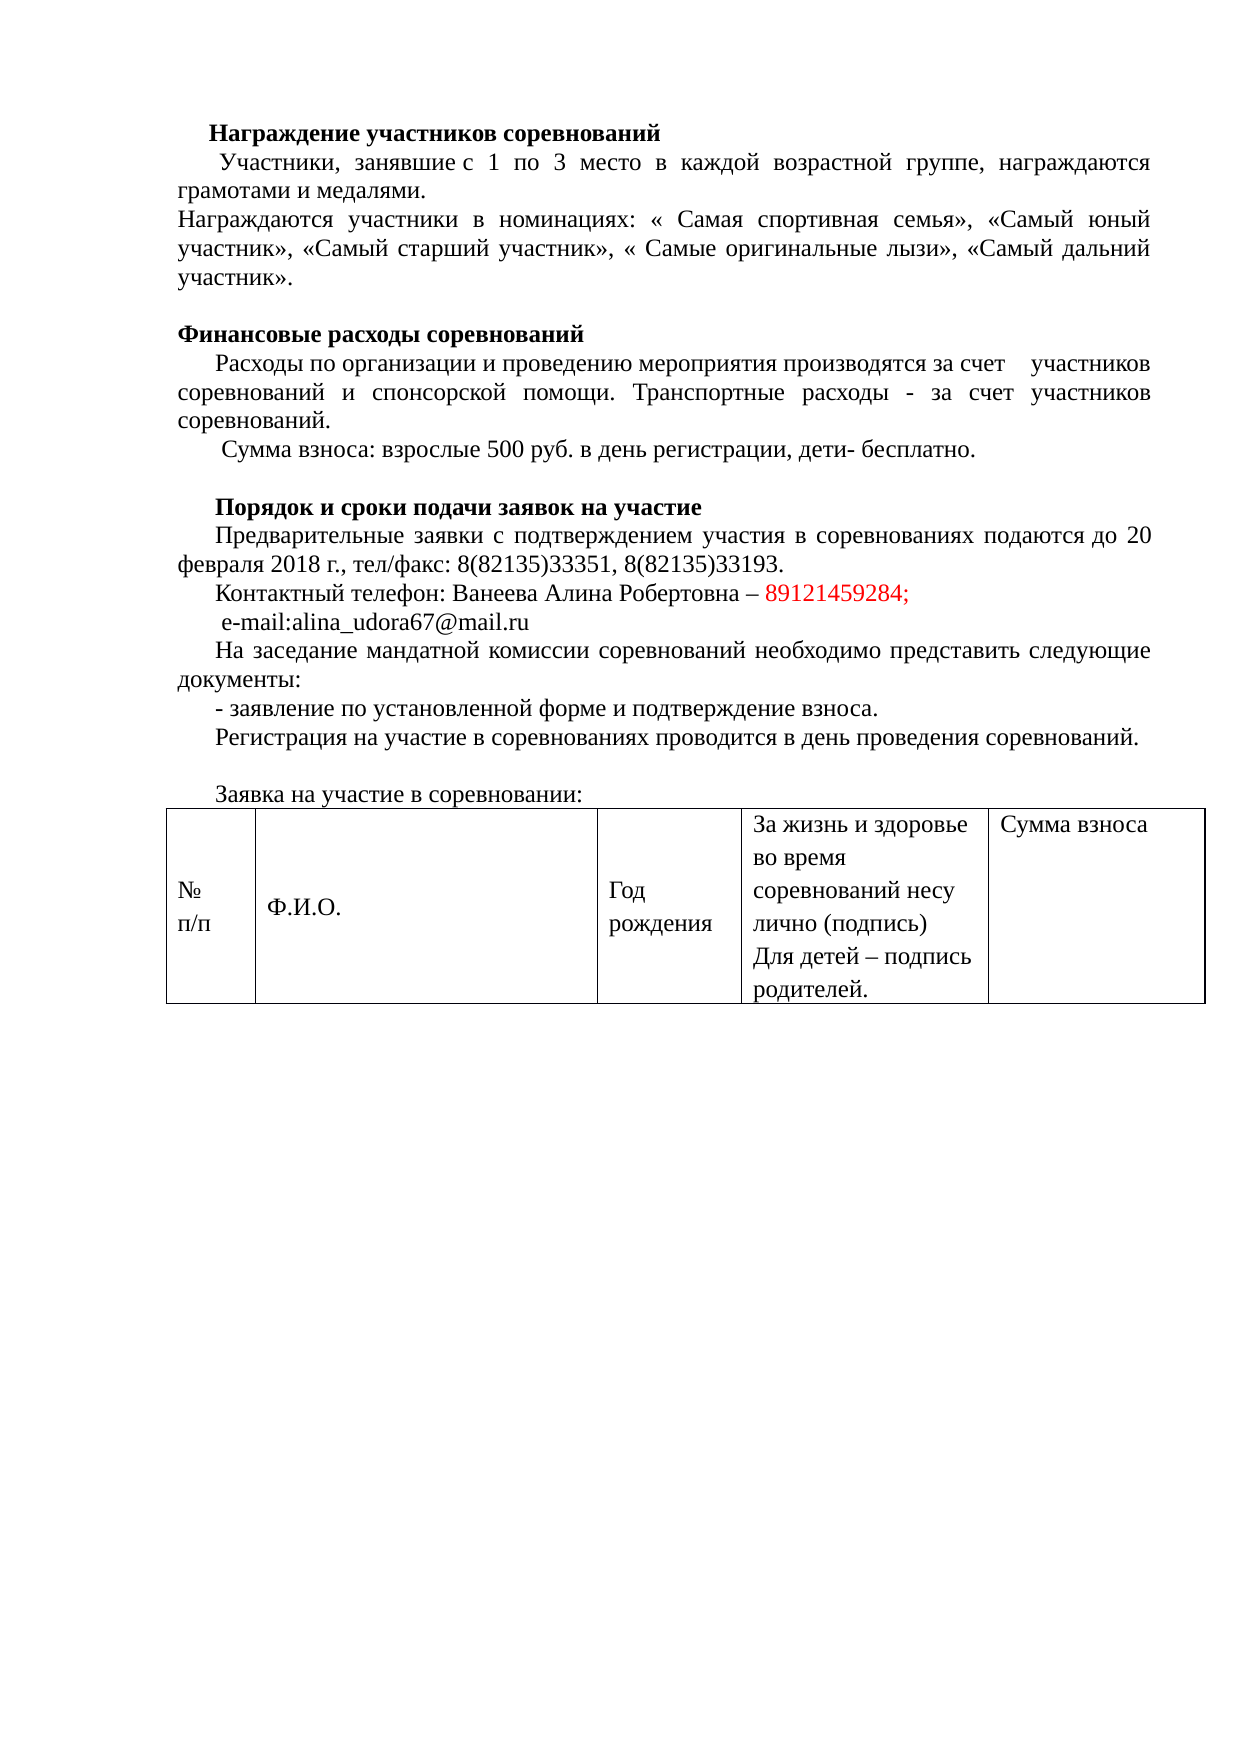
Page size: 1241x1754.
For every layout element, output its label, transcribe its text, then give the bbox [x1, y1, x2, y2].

text Расходы по организации и проведению мероприятия производятся за счет участников соревнований и спонсорской помощи. Транспортные расходы - за счет участников соревнований. [177, 348, 1152, 434]
text Заявка на участие в соревновании: [177, 779, 1152, 808]
text Награждаются участники в номинациях: « Самая спортивная семья», «Самый юный участник», «Самый старший участник», « Самые оригинальные лызи», «Самый дальний участник». [177, 204, 1152, 291]
text Порядок и сроки подачи заявок на участие [177, 492, 1152, 521]
text Регистрация на участие в соревнованиях проводится в день проведения соревнований. [177, 722, 1152, 751]
text Контактный телефон: Ванеева Алина Робертовна – 89121459284; [177, 578, 1152, 607]
text Финансовые расходы соревнований [177, 319, 1152, 348]
text Предварительные заявки с подтверждением участия в соревнованиях подаются до 20 февраля 2018 г., тел/факс: 8(82135)33351, 8(82135)33193. [177, 521, 1152, 578]
text Сумма взноса: взрослые 500 руб. в день регистрации, дети- бесплатно. [177, 434, 1152, 463]
text - заявление по установленной форме и подтверждение взноса. [177, 693, 1152, 722]
table_header № п/п [167, 809, 255, 1003]
text На заседание мандатной комиссии соревнований необходимо представить следующие документы: [177, 636, 1152, 693]
table_header Год рождения [598, 809, 741, 1003]
text e-mail:alina_udora67@mail.ru [177, 607, 1152, 636]
table_header Ф.И.О. [256, 809, 597, 1003]
text Участники, занявшие с 1 по 3 место в каждой возрастной группе, награждаются грамотами и медалями. [177, 147, 1152, 204]
table_header За жизнь и здоровье во время соревнований несу лично (подпись) Для детей – подпись родителей. [742, 809, 988, 1003]
text Награждение участников соревнований [177, 118, 1152, 147]
table_header Сумма взноса [989, 809, 1204, 1003]
